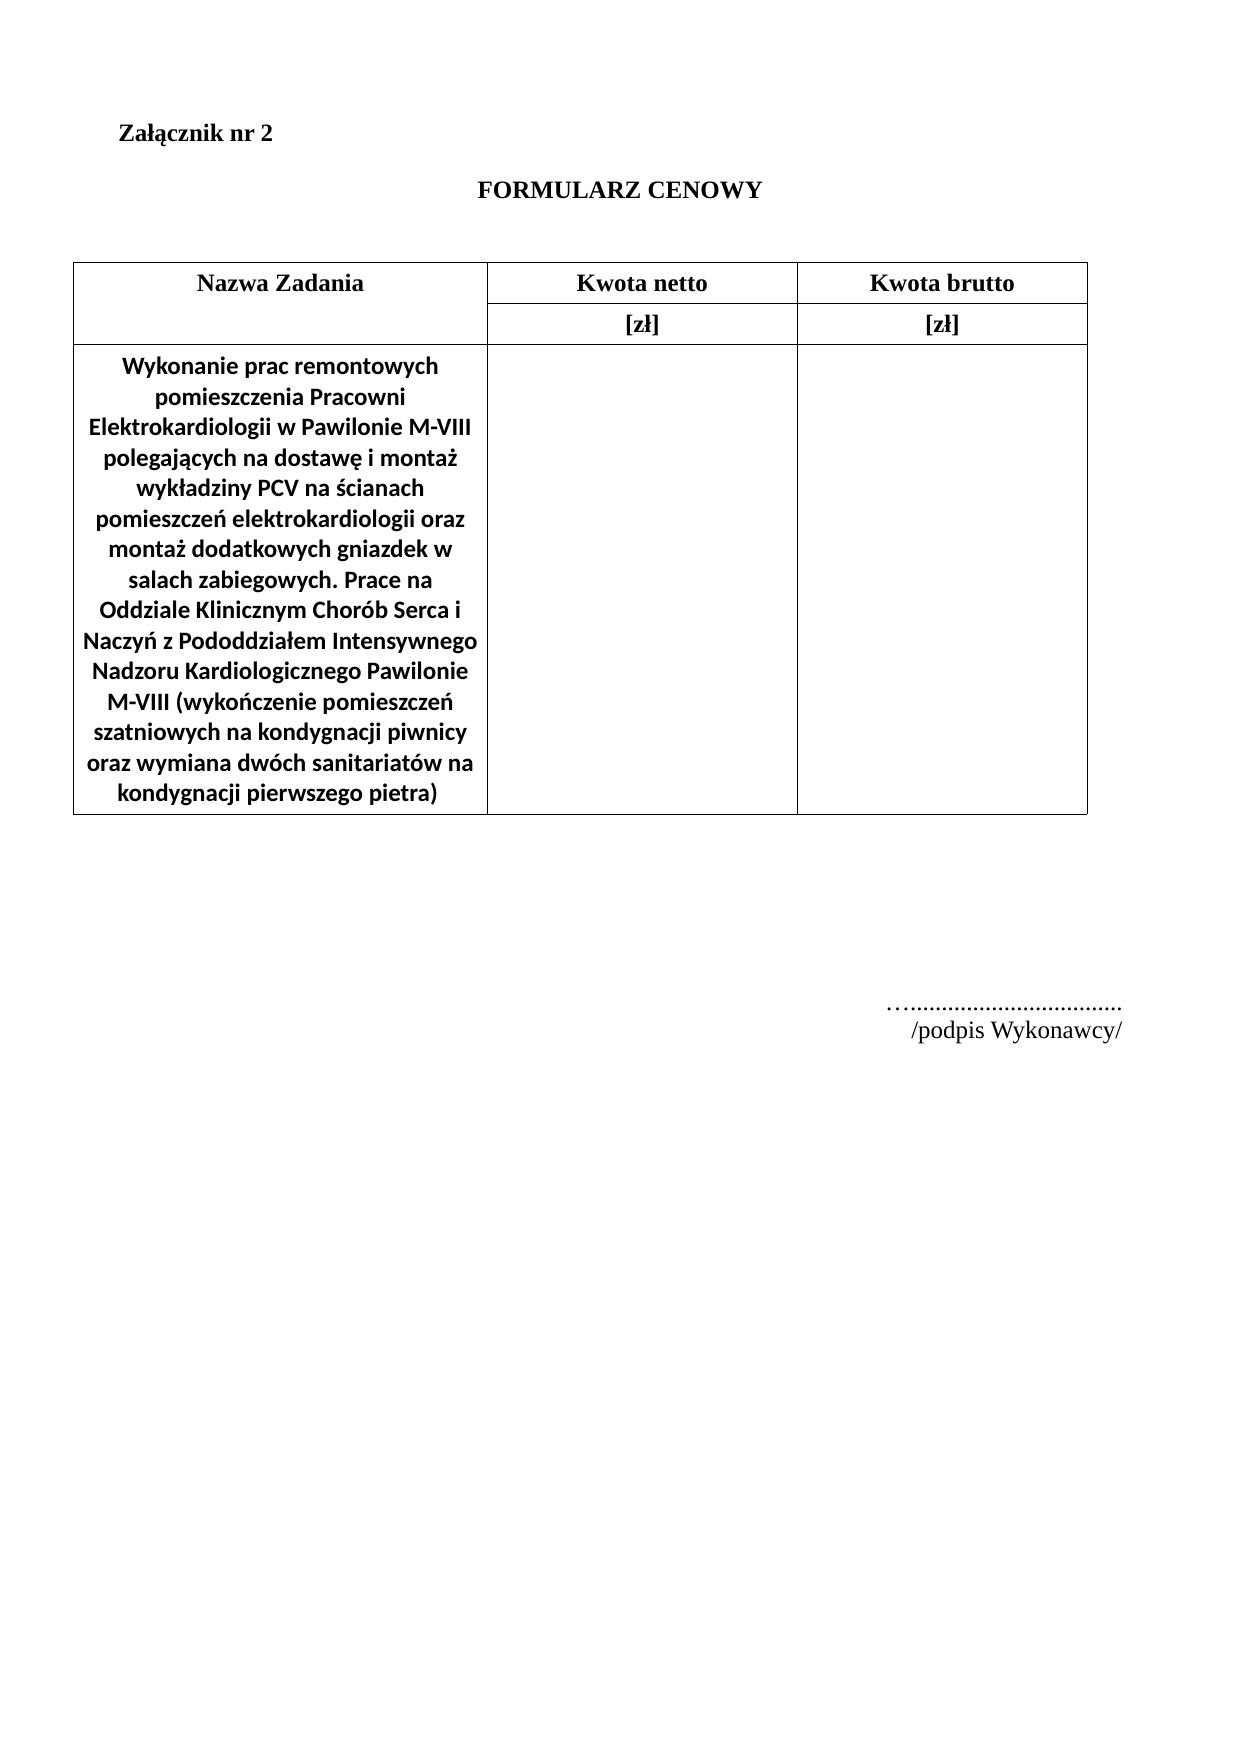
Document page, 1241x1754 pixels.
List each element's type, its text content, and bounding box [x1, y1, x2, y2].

table_cell [488, 345, 797, 814]
text FORMULARZ CENOWY [118, 176, 1122, 204]
text Załącznik nr 2 [118, 118, 1122, 147]
table_cell [zł] [798, 304, 1087, 344]
text ….................................. [118, 987, 1122, 1016]
text /podpis Wykonawcy/ [118, 1016, 1122, 1044]
table_header Kwota brutto [798, 263, 1087, 303]
table_header Kwota netto [488, 263, 797, 303]
table_cell [798, 345, 1087, 814]
table_header Nazwa Zadania [74, 263, 487, 344]
table_cell Wykonanie prac remontowych pomieszczenia Pracowni Elektrokardiologii w Pawilonie M-VIII polegających na dostawę i montaż wykładziny PCV na ścianach pomieszczeń elektrokardiologii oraz montaż dodatkowych gniazdek w salach zabiegowych. Prace na Oddziale Klinicznym Chorób Serca i Naczyń z Pododdziałem Intensywnego Nadzoru Kardiologicznego Pawilonie M-VIII (wykończenie pomieszczeń szatniowych na kondygnacji piwnicy oraz wymiana dwóch sanitariatów na kondygnacji pierwszego pietra) [74, 345, 487, 814]
table_cell [zł] [488, 304, 797, 344]
